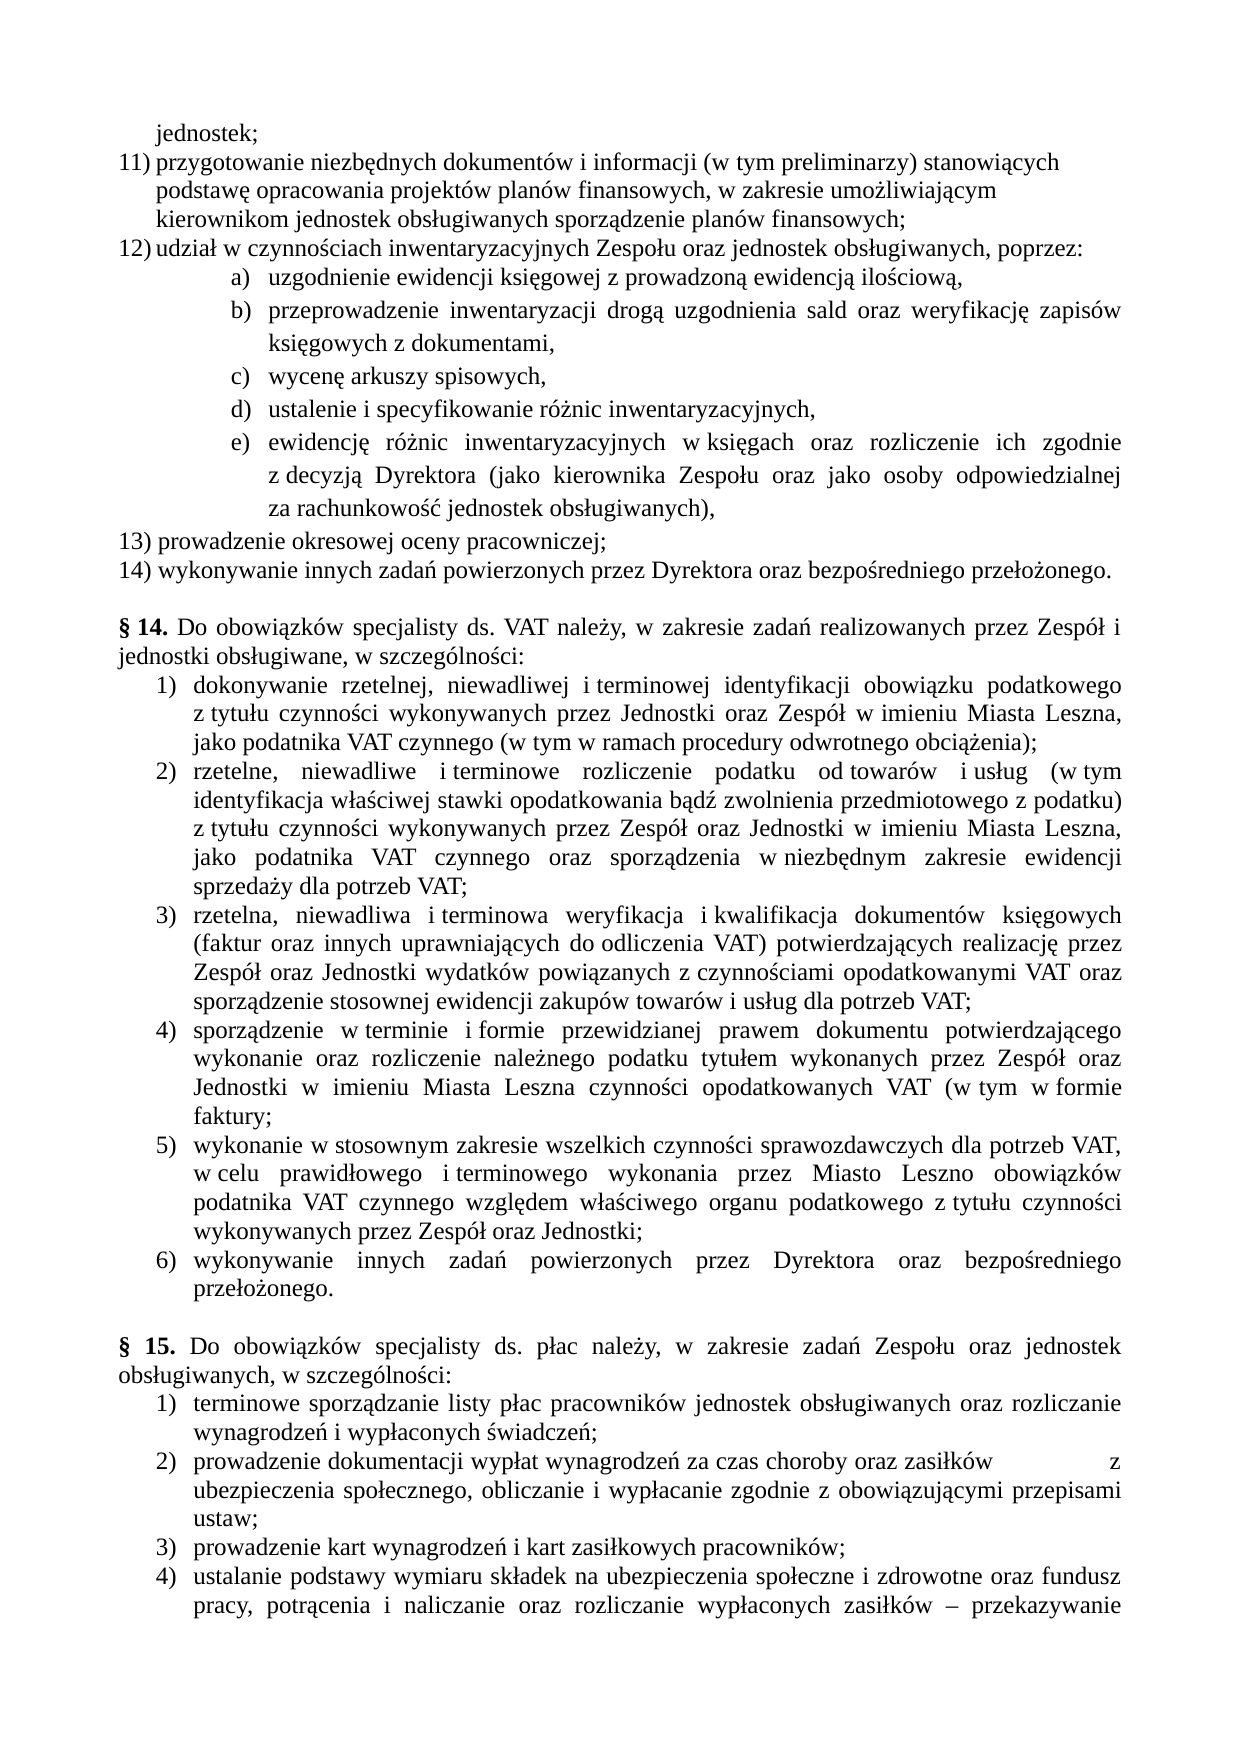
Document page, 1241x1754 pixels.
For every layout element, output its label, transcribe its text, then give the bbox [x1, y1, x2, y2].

list prowadzenie dokumentacji wypłat wynagrodzeń za czas choroby oraz zasiłków z ubezpieczenia społecznego, obliczanie i wypłacanie zgodnie z obowiązującymi przepisami ustaw; [156, 1446, 1122, 1532]
list przeprowadzenie inwentaryzacji drogą uzgodnienia sald oraz weryfikację zapisów księgowych z dokumentami, [231, 295, 1122, 357]
list ustalenie i specyfikowanie różnic inwentaryzacyjnych, [231, 394, 1122, 423]
list dokonywanie rzetelnej, niewadliwej i terminowej identyfikacji obowiązku podatkowego z tytułu czynności wykonywanych przez Jednostki oraz Zespół w imieniu Miasta Leszna, jako podatnika VAT czynnego (w tym w ramach procedury odwrotnego obciążenia); [156, 670, 1122, 756]
list ewidencję różnic inwentaryzacyjnych w księgach oraz rozliczenie ich zgodnie z decyzją Dyrektora (jako kierownika Zespołu oraz jako osoby odpowiedzialnej za rachunkowość jednostek obsługiwanych), [231, 427, 1122, 522]
list wycenę arkuszy spisowych, [231, 361, 1122, 390]
list wykonanie w stosownym zakresie wszelkich czynności sprawozdawczych dla potrzeb VAT, w celu prawidłowego i terminowego wykonania przez Miasto Leszno obowiązków podatnika VAT czynnego względem właściwego organu podatkowego z tytułu czynności wykonywanych przez Zespół oraz Jednostki; [156, 1130, 1122, 1245]
list rzetelne, niewadliwe i terminowe rozliczenie podatku od towarów i usług (w tym identyfikacja właściwej stawki opodatkowania bądź zwolnienia przedmiotowego z podatku) z tytułu czynności wykonywanych przez Zespół oraz Jednostki w imieniu Miasta Leszna, jako podatnika VAT czynnego oraz sporządzenia w niezbędnym zakresie ewidencji sprzedaży dla potrzeb VAT; [156, 756, 1122, 900]
list rzetelna, niewadliwa i terminowa weryfikacja i kwalifikacja dokumentów księgowych (faktur oraz innych uprawniających do odliczenia VAT) potwierdzających realizację przez Zespół oraz Jednostki wydatków powiązanych z czynnościami opodatkowanymi VAT oraz sporządzenie stosownej ewidencji zakupów towarów i usług dla potrzeb VAT; [156, 900, 1122, 1015]
list ustalanie podstawy wymiaru składek na ubezpieczenia społeczne i zdrowotne oraz fundusz pracy, potrącenia i naliczanie oraz rozliczanie wypłaconych zasiłków – przekazywanie [156, 1561, 1122, 1618]
list przygotowanie niezbędnych dokumentów i informacji (w tym preliminarzy) stanowiących podstawę opracowania projektów planów finansowych, w zakresie umożliwiającym kierownikom jednostek obsługiwanych sporządzenie planów finansowych; [118, 147, 1122, 233]
text § 15. Do obowiązków specjalisty ds. płac należy, w zakresie zadań Zespołu oraz jednostek obsługiwanych, w szczególności: [118, 1331, 1122, 1388]
list prowadzenie kart wynagrodzeń i kart zasiłkowych pracowników; [156, 1532, 1122, 1561]
list terminowe sporządzanie listy płac pracowników jednostek obsługiwanych oraz rozliczanie wynagrodzeń i wypłaconych świadczeń; [156, 1388, 1122, 1446]
text § 14. Do obowiązków specjalisty ds. VAT należy, w zakresie zadań realizowanych przez Zespół i jednostki obsługiwane, w szczególności: [118, 612, 1122, 670]
list jednostek; [118, 118, 1122, 147]
list uzgodnienie ewidencji księgowej z prowadzoną ewidencją ilościową, [231, 262, 1122, 291]
list wykonywanie innych zadań powierzonych przez Dyrektora oraz bezpośredniego przełożonego. [156, 1245, 1122, 1302]
list 13) prowadzenie okresowej oceny pracowniczej; [118, 526, 1122, 555]
list sporządzenie w terminie i formie przewidzianej prawem dokumentu potwierdzającego wykonanie oraz rozliczenie należnego podatku tytułem wykonanych przez Zespół oraz Jednostki w imieniu Miasta Leszna czynności opodatkowanych VAT (w tym w formie faktury; [156, 1015, 1122, 1130]
list 14) wykonywanie innych zadań powierzonych przez Dyrektora oraz bezpośredniego przełożonego. [118, 555, 1122, 583]
list udział w czynnościach inwentaryzacyjnych Zespołu oraz jednostek obsługiwanych, poprzez: [118, 233, 1122, 262]
